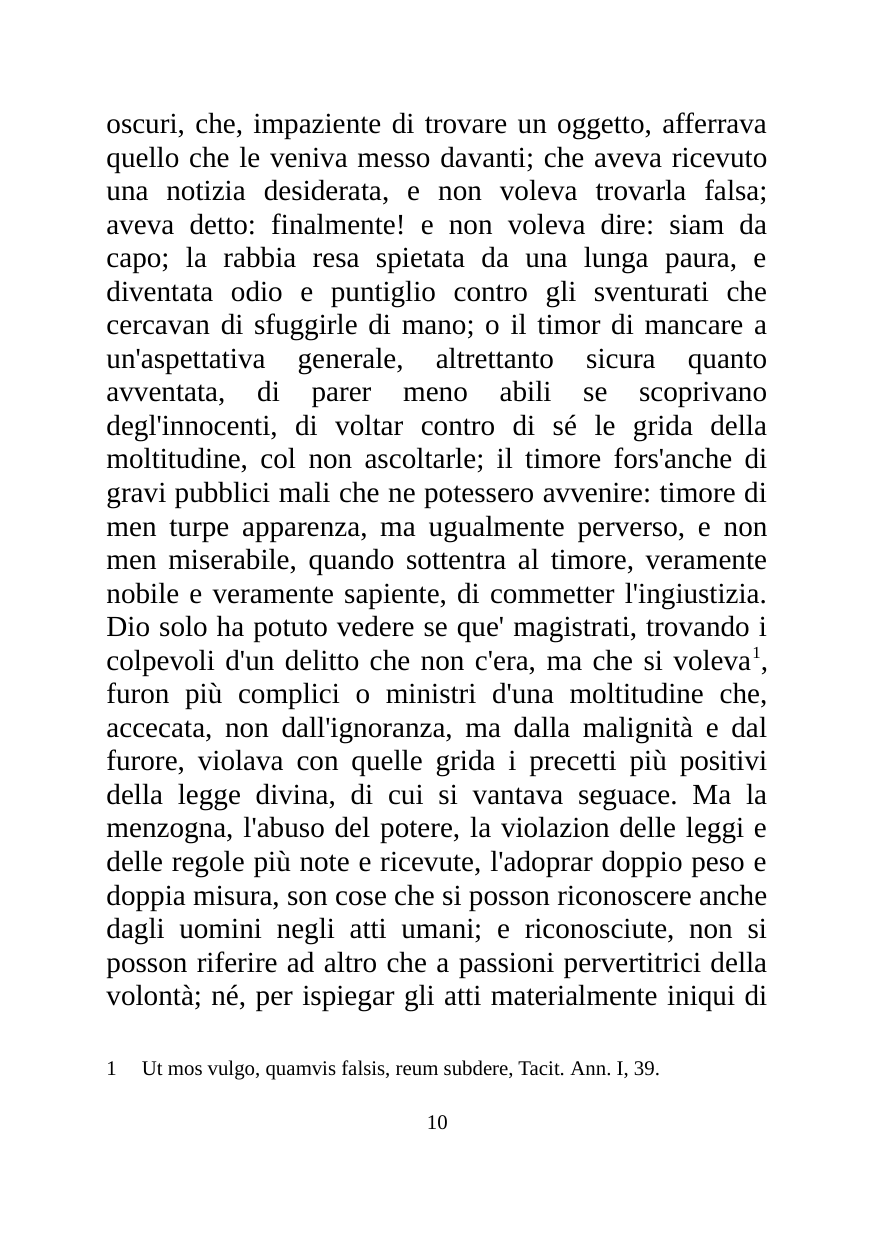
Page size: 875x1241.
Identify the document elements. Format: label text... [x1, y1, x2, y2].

text Ut mos vulgo, quamvis falsis, reum subdere, Tacit. Ann. I, 39. [106, 1056, 768, 1080]
text oscuri, che, impaziente di trovare un oggetto, afferrava quello che le veniva messo davanti; che aveva ricevuto una notizia desiderata, e non voleva trovarla falsa; aveva detto: finalmente! e non voleva dire: siam da capo; la rabbia resa spietata da una lunga paura, e diventata odio e puntiglio contro gli sventurati che cercavan di sfuggirle di mano; o il timor di mancare a un'aspettativa generale, altrettanto sicura quanto avventata, di parer meno abili se scoprivano degl'innocenti, di voltar contro di sé le grida della moltitudine, col non ascoltarle; il timore fors'anche di gravi pubblici mali che ne potessero avvenire: timore di men turpe apparenza, ma ugualmente perverso, e non men miserabile, quando sottentra al timore, veramente nobile e veramente sapiente, di commetter l'ingiustizia. Dio solo ha potuto vedere se que' magistrati, trovando i colpevoli d'un delitto che non c'era, ma che si voleva, furon più complici o ministri d'una moltitudine che, accecata, non dall'ignoranza, ma dalla malignità e dal furore, violava con quelle grida i precetti più positivi della legge divina, di cui si vantava seguace. Ma la menzogna, l'abuso del potere, la violazion delle leggi e delle regole più note e ricevute, l'adoprar doppio peso e doppia misura, son cose che si posson riconoscere anche dagli uomini negli atti umani; e riconosciute, non si posson riferire ad altro che a passioni pervertitrici della volontà; né, per ispiegar gli atti materialmente iniqui di [106, 106, 768, 1012]
